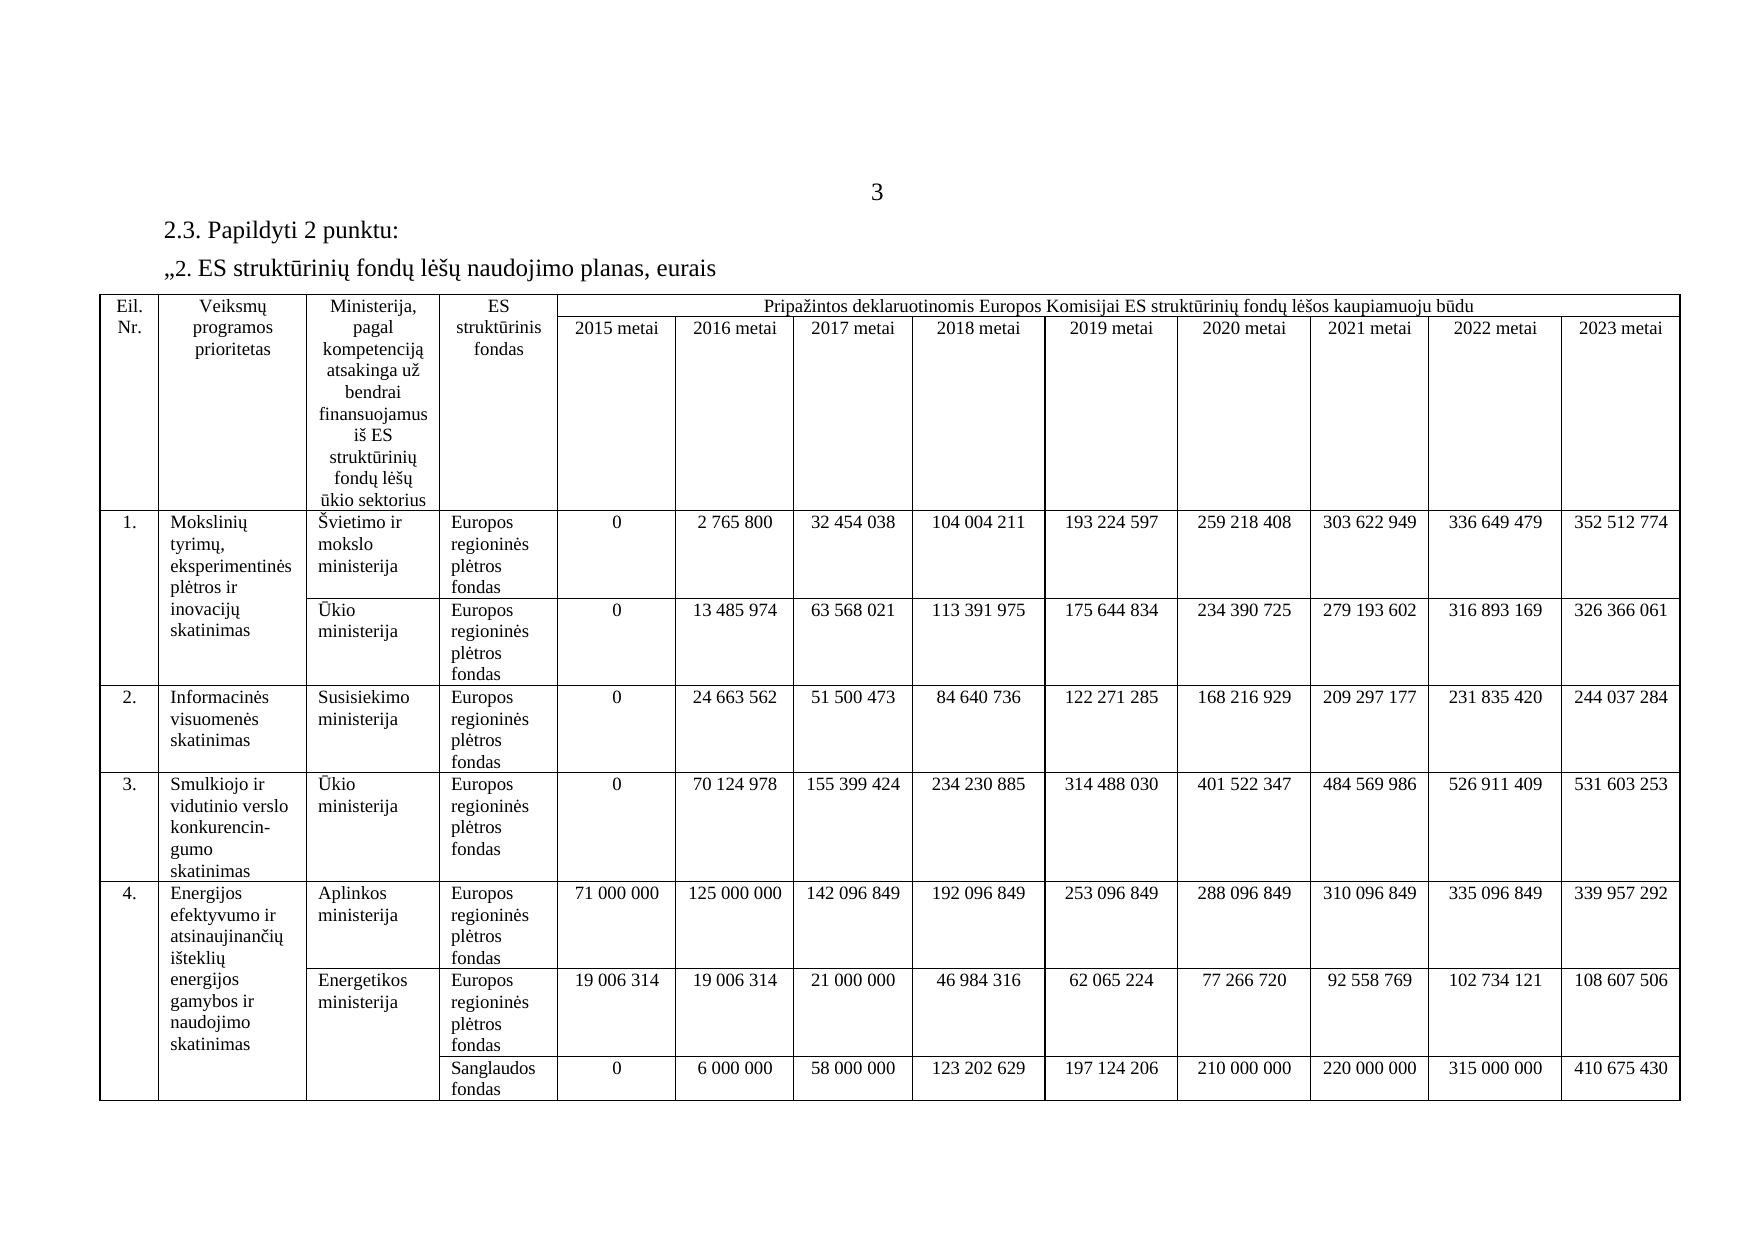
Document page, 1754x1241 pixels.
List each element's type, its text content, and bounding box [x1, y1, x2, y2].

table_cell 58 000 000 [794, 1057, 912, 1100]
table_cell 352 512 774 [1562, 511, 1679, 598]
table_cell Susisiekimo ministerija [307, 686, 439, 772]
table_cell 1. [101, 511, 158, 685]
table_cell 2020 metai [1178, 317, 1310, 510]
table_cell 63 568 021 [794, 599, 912, 685]
table_cell Ūkio ministerija [307, 773, 439, 881]
table_cell 0 [558, 599, 675, 685]
table_cell 209 297 177 [1311, 686, 1428, 772]
table_cell 197 124 206 [1046, 1057, 1177, 1100]
table_cell 142 096 849 [794, 882, 912, 968]
text 2.3. Papildyti 2 punktu: [89, 207, 1665, 244]
table_cell 2016 metai [676, 317, 793, 510]
table_cell 2022 metai [1429, 317, 1561, 510]
table_cell 484 569 986 [1311, 773, 1428, 881]
table_cell 220 000 000 [1311, 1057, 1428, 1100]
table_cell Sanglaudos fondas [440, 1057, 557, 1100]
table_cell Mokslinių tyrimų, eksperimentinės plėtros ir inovacijų skatinimas [159, 511, 306, 685]
table_cell 2. [101, 686, 158, 772]
table_cell 310 096 849 [1311, 882, 1428, 968]
table_header Eil. Nr. [101, 295, 158, 510]
table_cell 19 006 314 [558, 969, 675, 1056]
table_cell Europos regioninės plėtros fondas [440, 686, 557, 772]
table_cell 231 835 420 [1429, 686, 1561, 772]
table_cell 0 [558, 511, 675, 598]
table_cell 315 000 000 [1429, 1057, 1561, 1100]
table_cell 531 603 253 [1562, 773, 1679, 881]
table_cell 2017 metai [794, 317, 912, 510]
table_header Ministerija, pagal kompetenciją atsakinga už bendrai finansuojamus iš ES struktūrinių fondų lėšų ūkio sektorius [307, 295, 439, 510]
table_cell 71 000 000 [558, 882, 675, 968]
table_cell 168 216 929 [1178, 686, 1310, 772]
table_cell Europos regioninės plėtros fondas [440, 511, 557, 598]
table_cell Energijos efektyvumo ir atsinaujinančių išteklių energijos gamybos ir naudojimo skatinimas [159, 882, 306, 1100]
table_cell 113 391 975 [913, 599, 1044, 685]
table_cell 279 193 602 [1311, 599, 1428, 685]
table_cell Ūkio ministerija [307, 599, 439, 685]
table_cell 62 065 224 [1046, 969, 1177, 1056]
table_cell 108 607 506 [1562, 969, 1679, 1056]
table_cell 401 522 347 [1178, 773, 1310, 881]
table_cell 339 957 292 [1562, 882, 1679, 968]
table_cell 102 734 121 [1429, 969, 1561, 1056]
table_cell 92 558 769 [1311, 969, 1428, 1056]
table_cell Europos regioninės plėtros fondas [440, 773, 557, 881]
table_cell 2019 metai [1046, 317, 1177, 510]
table_cell 193 224 597 [1046, 511, 1177, 598]
table_cell 2 765 800 [676, 511, 793, 598]
table_cell 0 [558, 773, 675, 881]
table_cell 175 644 834 [1046, 599, 1177, 685]
table_cell 0 [558, 686, 675, 772]
table_cell 288 096 849 [1178, 882, 1310, 968]
table_cell 32 454 038 [794, 511, 912, 598]
table_header Veiksmų programos prioritetas [159, 295, 306, 510]
table_cell Europos regioninės plėtros fondas [440, 969, 557, 1056]
table_cell Europos regioninės plėtros fondas [440, 599, 557, 685]
table_cell 234 230 885 [913, 773, 1044, 881]
table_cell 21 000 000 [794, 969, 912, 1056]
table_cell 6 000 000 [676, 1057, 793, 1100]
table_cell 335 096 849 [1429, 882, 1561, 968]
table_cell 70 124 978 [676, 773, 793, 881]
text „2. ES struktūrinių fondų lėšų naudojimo planas, eurais [89, 244, 1665, 282]
table_cell 253 096 849 [1046, 882, 1177, 968]
table_cell 123 202 629 [913, 1057, 1044, 1100]
table_cell 2021 metai [1311, 317, 1428, 510]
table_cell 77 266 720 [1178, 969, 1310, 1056]
table_header Pripažintos deklaruotinomis Europos Komisijai ES struktūrinių fondų lėšos kaupiamuoju būdu [558, 295, 1679, 316]
table_cell 526 911 409 [1429, 773, 1561, 881]
table_cell 210 000 000 [1178, 1057, 1310, 1100]
table_cell 336 649 479 [1429, 511, 1561, 598]
table_cell 19 006 314 [676, 969, 793, 1056]
table_cell 24 663 562 [676, 686, 793, 772]
table_cell 2023 metai [1562, 317, 1679, 510]
table_cell 259 218 408 [1178, 511, 1310, 598]
table_cell Aplinkos ministerija [307, 882, 439, 968]
table_cell 244 037 284 [1562, 686, 1679, 772]
table_cell 234 390 725 [1178, 599, 1310, 685]
table_cell 122 271 285 [1046, 686, 1177, 772]
table_cell 125 000 000 [676, 882, 793, 968]
table_cell 316 893 169 [1429, 599, 1561, 685]
table_cell 155 399 424 [794, 773, 912, 881]
table_cell 51 500 473 [794, 686, 912, 772]
table_cell 410 675 430 [1562, 1057, 1679, 1100]
table_cell 13 485 974 [676, 599, 793, 685]
table_cell Energetikos ministerija [307, 969, 439, 1100]
table_cell 192 096 849 [913, 882, 1044, 968]
table_cell 84 640 736 [913, 686, 1044, 772]
table_header ES struktūrinis fondas [440, 295, 557, 510]
table_cell Švietimo ir mokslo ministerija [307, 511, 439, 598]
table_cell 4. [101, 882, 158, 1100]
table_cell 2018 metai [913, 317, 1044, 510]
table_cell 3. [101, 773, 158, 881]
table_cell Europos regioninės plėtros fondas [440, 882, 557, 968]
table_cell 326 366 061 [1562, 599, 1679, 685]
table_cell 2015 metai [558, 317, 675, 510]
table_cell Smulkiojo ir vidutinio verslo konkurencin-gumo skatinimas [159, 773, 306, 881]
table_cell 0 [558, 1057, 675, 1100]
table_cell 303 622 949 [1311, 511, 1428, 598]
table_cell 314 488 030 [1046, 773, 1177, 881]
table_cell 104 004 211 [913, 511, 1044, 598]
table_cell Informacinės visuomenės skatinimas [159, 686, 306, 772]
table_cell 46 984 316 [913, 969, 1044, 1056]
